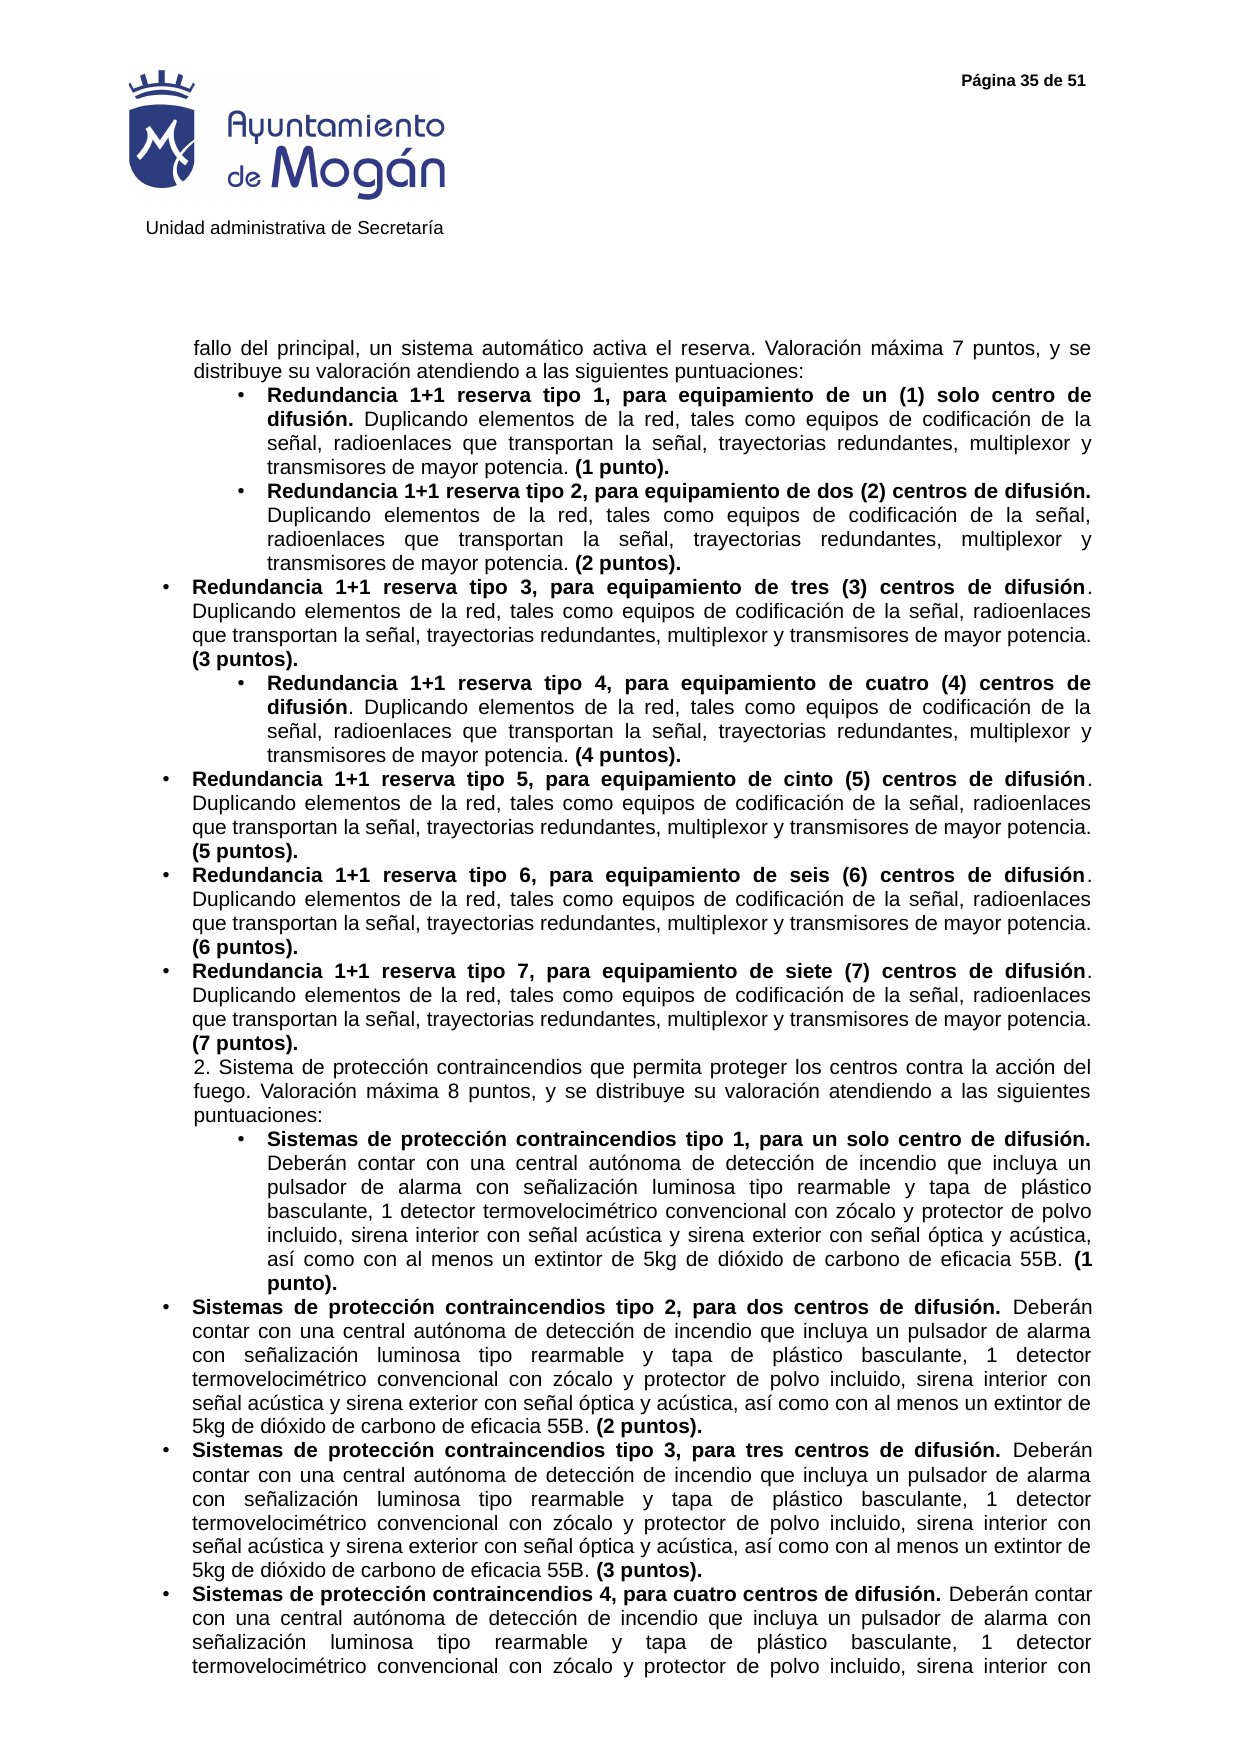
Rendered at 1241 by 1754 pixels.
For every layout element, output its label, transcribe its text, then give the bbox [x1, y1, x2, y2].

list Sistemas de protección contraincendios tipo 1, para un solo centro de difusión. Deberán contar con una central autónoma de detección de incendio que incluya un pulsador de alarma con señalización luminosa tipo rearmable y tapa de plástico basculante, 1 detector termovelocimétrico convencional con zócalo y protector de polvo incluido, sirena interior con señal acústica y sirena exterior con señal óptica y acústica, así como con al menos un extintor de 5kg de dióxido de carbono de eficacia 55B. (1 punto). [237, 1127, 1092, 1294]
list Redundancia 1+1 reserva tipo 5, para equipamiento de cinto (5) centros de difusión. Duplicando elementos de la red, tales como equipos de codificación de la señal, radioenlaces que transportan la señal, trayectorias redundantes, multiplexor y transmisores de mayor potencia. (5 puntos). [162, 767, 1092, 863]
picture [128, 70, 445, 206]
list Sistemas de protección contraincendios tipo 2, para dos centros de difusión. Deberán contar con una central autónoma de detección de incendio que incluya un pulsador de alarma con señalización luminosa tipo rearmable y tapa de plástico basculante, 1 detector termovelocimétrico convencional con zócalo y protector de polvo incluido, sirena interior con señal acústica y sirena exterior con señal óptica y acústica, así como con al menos un extintor de 5kg de dióxido de carbono de eficacia 55B. (2 puntos). [162, 1294, 1092, 1438]
list Redundancia 1+1 reserva tipo 7, para equipamiento de siete (7) centros de difusión. Duplicando elementos de la red, tales como equipos de codificación de la señal, radioenlaces que transportan la señal, trayectorias redundantes, multiplexor y transmisores de mayor potencia. (7 puntos). [162, 959, 1092, 1055]
text 2. Sistema de protección contraincendios que permita proteger los centros contra la acción del fuego. Valoración máxima 8 puntos, y se distribuye su valoración atendiendo a las siguientes puntuaciones: [193, 1055, 1092, 1127]
list Redundancia 1+1 reserva tipo 3, para equipamiento de tres (3) centros de difusión. Duplicando elementos de la red, tales como equipos de codificación de la señal, radioenlaces que transportan la señal, trayectorias redundantes, multiplexor y transmisores de mayor potencia. (3 puntos). [162, 575, 1092, 671]
list Redundancia 1+1 reserva tipo 4, para equipamiento de cuatro (4) centros de difusión. Duplicando elementos de la red, tales como equipos de codificación de la señal, radioenlaces que transportan la señal, trayectorias redundantes, multiplexor y transmisores de mayor potencia. (4 puntos). [237, 671, 1092, 767]
list Sistemas de protección contraincendios 4, para cuatro centros de difusión. Deberán contar con una central autónoma de detección de incendio que incluya un pulsador de alarma con señalización luminosa tipo rearmable y tapa de plástico basculante, 1 detector termovelocimétrico convencional con zócalo y protector de polvo incluido, sirena interior con [162, 1582, 1092, 1678]
list Redundancia 1+1 reserva tipo 1, para equipamiento de un (1) solo centro de difusión. Duplicando elementos de la red, tales como equipos de codificación de la señal, radioenlaces que transportan la señal, trayectorias redundantes, multiplexor y transmisores de mayor potencia. (1 punto). [237, 383, 1092, 479]
list Sistemas de protección contraincendios tipo 3, para tres centros de difusión. Deberán contar con una central autónoma de detección de incendio que incluya un pulsador de alarma con señalización luminosa tipo rearmable y tapa de plástico basculante, 1 detector termovelocimétrico convencional con zócalo y protector de polvo incluido, sirena interior con señal acústica y sirena exterior con señal óptica y acústica, así como con al menos un extintor de 5kg de dióxido de carbono de eficacia 55B. (3 puntos). [162, 1438, 1092, 1582]
list Redundancia 1+1 reserva tipo 2, para equipamiento de dos (2) centros de difusión. Duplicando elementos de la red, tales como equipos de codificación de la señal, radioenlaces que transportan la señal, trayectorias redundantes, multiplexor y transmisores de mayor potencia. (2 puntos). [237, 479, 1092, 575]
text fallo del principal, un sistema automático activa el reserva. Valoración máxima 7 puntos, y se distribuye su valoración atendiendo a las siguientes puntuaciones: [193, 335, 1092, 383]
list Redundancia 1+1 reserva tipo 6, para equipamiento de seis (6) centros de difusión. Duplicando elementos de la red, tales como equipos de codificación de la señal, radioenlaces que transportan la señal, trayectorias redundantes, multiplexor y transmisores de mayor potencia. (6 puntos). [162, 863, 1092, 959]
